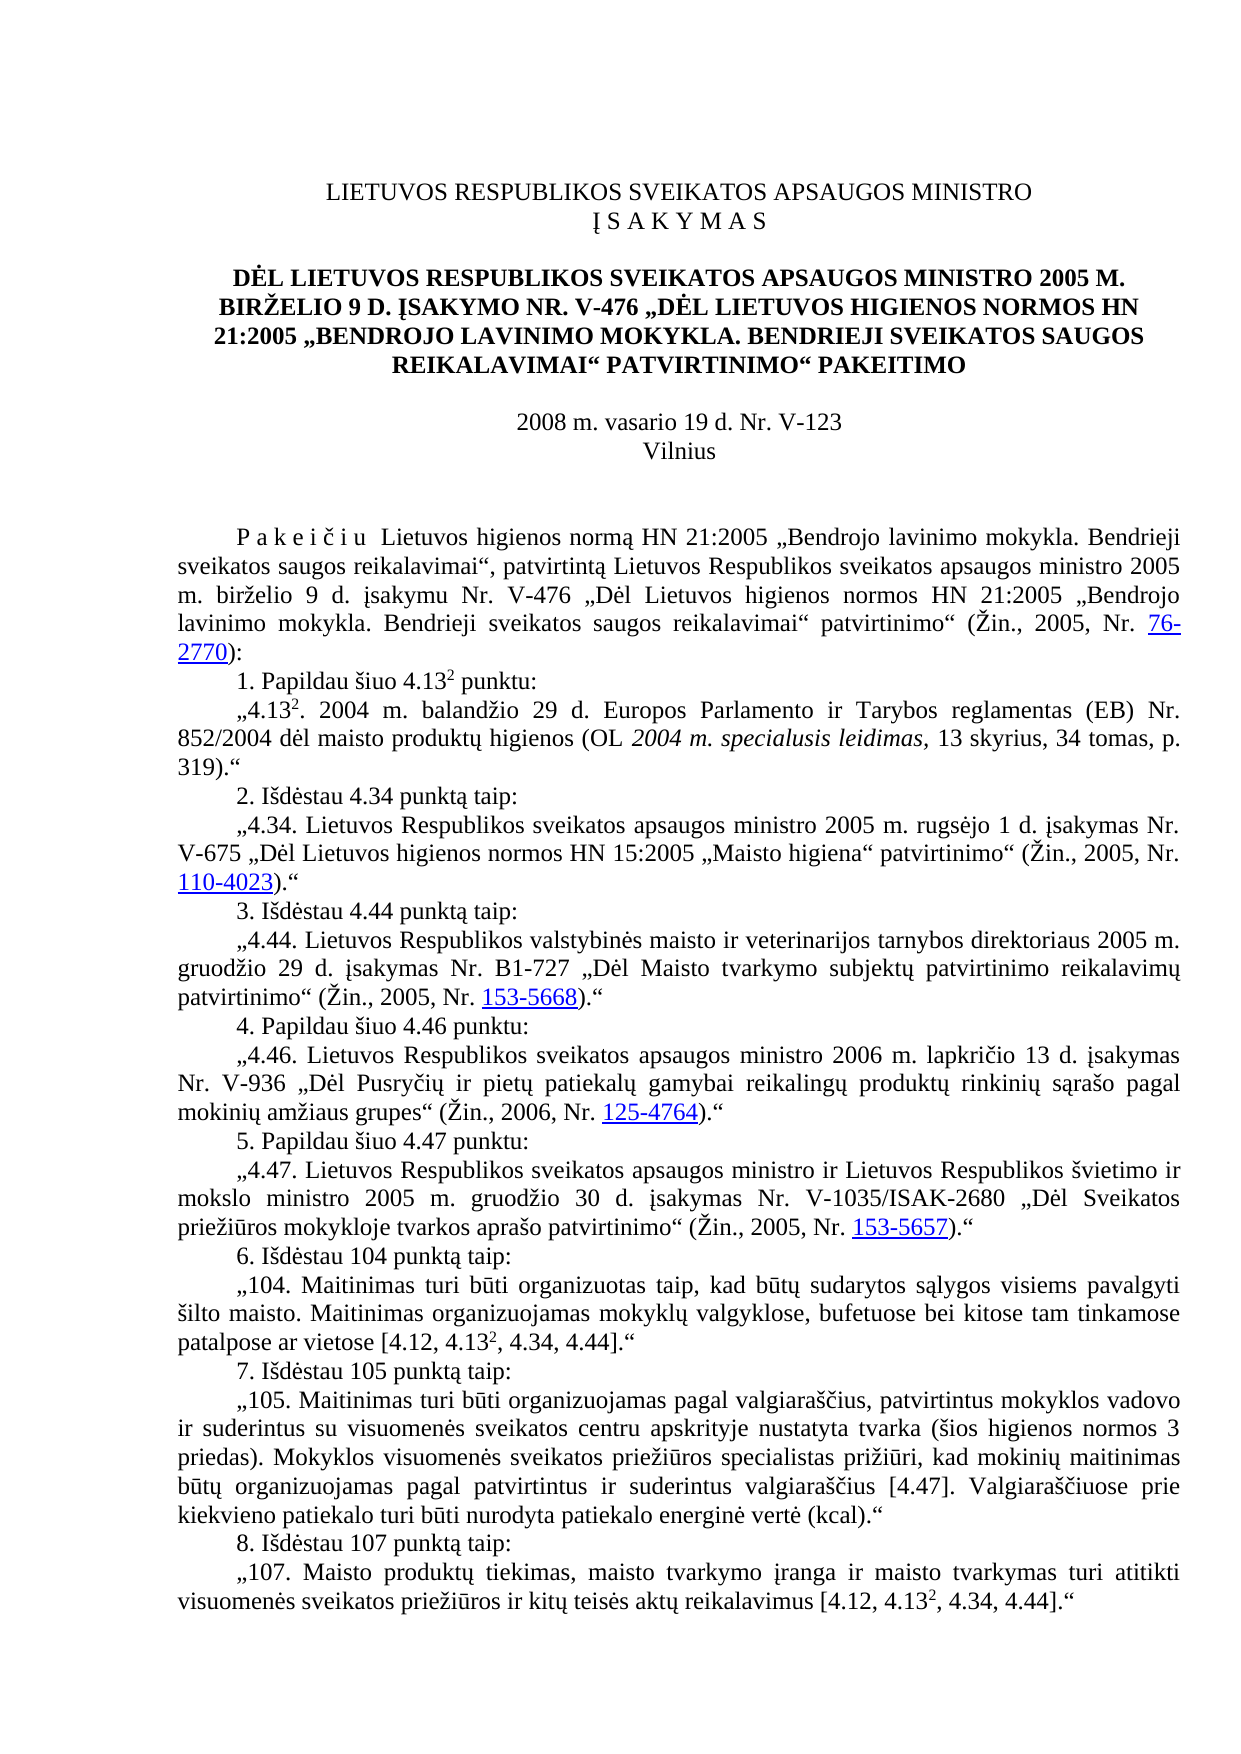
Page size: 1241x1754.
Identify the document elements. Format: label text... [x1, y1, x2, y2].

text 2. Išdėstau 4.34 punktą taip: [177, 781, 1181, 810]
text „104. Maitinimas turi būti organizuotas taip, kad būtų sudarytos sąlygos visiems pavalgyti šilto maisto. Maitinimas organizuojamas mokyklų valgyklose, bufetuose bei kitose tam tinkamose patalpose ar vietose [4.12, 4.132, 4.34, 4.44].“ [177, 1270, 1181, 1356]
text 2008 m. vasario 19 d. Nr. V-123 [177, 407, 1181, 436]
text „107. Maisto produktų tiekimas, maisto tvarkymo įranga ir maisto tvarkymas turi atitikti visuomenės sveikatos priežiūros ir kitų teisės aktų reikalavimus [4.12, 4.132, 4.34, 4.44].“ [177, 1557, 1181, 1615]
text 8. Išdėstau 107 punktą taip: [177, 1528, 1181, 1557]
text 4. Papildau šiuo 4.46 punktu: [177, 1011, 1181, 1040]
text „4.34. Lietuvos Respublikos sveikatos apsaugos ministro 2005 m. rugsėjo 1 d. įsakymas Nr. V-675 „Dėl Lietuvos higienos normos HN 15:2005 „Maisto higiena“ patvirtinimo“ (Žin., 2005, Nr. 110-4023).“ [177, 810, 1181, 896]
text ĮSAKYMAS [177, 206, 1181, 235]
text LIETUVOS RESPUBLIKOS SVEIKATOS APSAUGOS MINISTRO [177, 177, 1181, 206]
text „105. Maitinimas turi būti organizuojamas pagal valgiaraščius, patvirtintus mokyklos vadovo ir suderintus su visuomenės sveikatos centru apskrityje nustatyta tvarka (šios higienos normos 3 priedas). Mokyklos visuomenės sveikatos priežiūros specialistas prižiūri, kad mokinių maitinimas būtų organizuojamas pagal patvirtintus ir suderintus valgiaraščius [4.47]. Valgiaraščiuose prie kiekvieno patiekalo turi būti nurodyta patiekalo energinė vertė (kcal).“ [177, 1385, 1181, 1528]
text 7. Išdėstau 105 punktą taip: [177, 1356, 1181, 1385]
text 3. Išdėstau 4.44 punktą taip: [177, 896, 1181, 925]
text 5. Papildau šiuo 4.47 punktu: [177, 1126, 1181, 1155]
text „4.47. Lietuvos Respublikos sveikatos apsaugos ministro ir Lietuvos Respublikos švietimo ir mokslo ministro 2005 m. gruodžio 30 d. įsakymas Nr. V-1035/ISAK-2680 „Dėl Sveikatos priežiūros mokykloje tvarkos aprašo patvirtinimo“ (Žin., 2005, Nr. 153-5657).“ [177, 1155, 1181, 1241]
text „4.44. Lietuvos Respublikos valstybinės maisto ir veterinarijos tarnybos direktoriaus 2005 m. gruodžio 29 d. įsakymas Nr. B1-727 „Dėl Maisto tvarkymo subjektų patvirtinimo reikalavimų patvirtinimo“ (Žin., 2005, Nr. 153-5668).“ [177, 925, 1181, 1011]
text „4.46. Lietuvos Respublikos sveikatos apsaugos ministro 2006 m. lapkričio 13 d. įsakymas Nr. V-936 „Dėl Pusryčių ir pietų patiekalų gamybai reikalingų produktų rinkinių sąrašo pagal mokinių amžiaus grupes“ (Žin., 2006, Nr. 125-4764).“ [177, 1040, 1181, 1126]
text 1. Papildau šiuo 4.132 punktu: [177, 666, 1181, 695]
text Vilnius [177, 436, 1181, 465]
text Pakeičiu Lietuvos higienos normą HN 21:2005 „Bendrojo lavinimo mokykla. Bendrieji sveikatos saugos reikalavimai“, patvirtintą Lietuvos Respublikos sveikatos apsaugos ministro 2005 m. birželio 9 d. įsakymu Nr. V-476 „Dėl Lietuvos higienos normos HN 21:2005 „Bendrojo lavinimo mokykla. Bendrieji sveikatos saugos reikalavimai“ patvirtinimo“ (Žin., 2005, Nr. 76-2770): [177, 522, 1181, 666]
text 6. Išdėstau 104 punktą taip: [177, 1241, 1181, 1270]
text „4.132. 2004 m. balandžio 29 d. Europos Parlamento ir Tarybos reglamentas (EB) Nr. 852/2004 dėl maisto produktų higienos (OL 2004 m. specialusis leidimas, 13 skyrius, 34 tomas, p. 319).“ [177, 695, 1181, 781]
text DĖL LIETUVOS RESPUBLIKOS SVEIKATOS APSAUGOS MINISTRO 2005 M. BIRŽELIO 9 D. ĮSAKYMO NR. V-476 „DĖL LIETUVOS HIGIENOS NORMOS HN 21:2005 „BENDROJO LAVINIMO MOKYKLA. BENDRIEJI SVEIKATOS SAUGOS REIKALAVIMAI“ PATVIRTINIMO“ PAKEITIMO [177, 263, 1181, 378]
